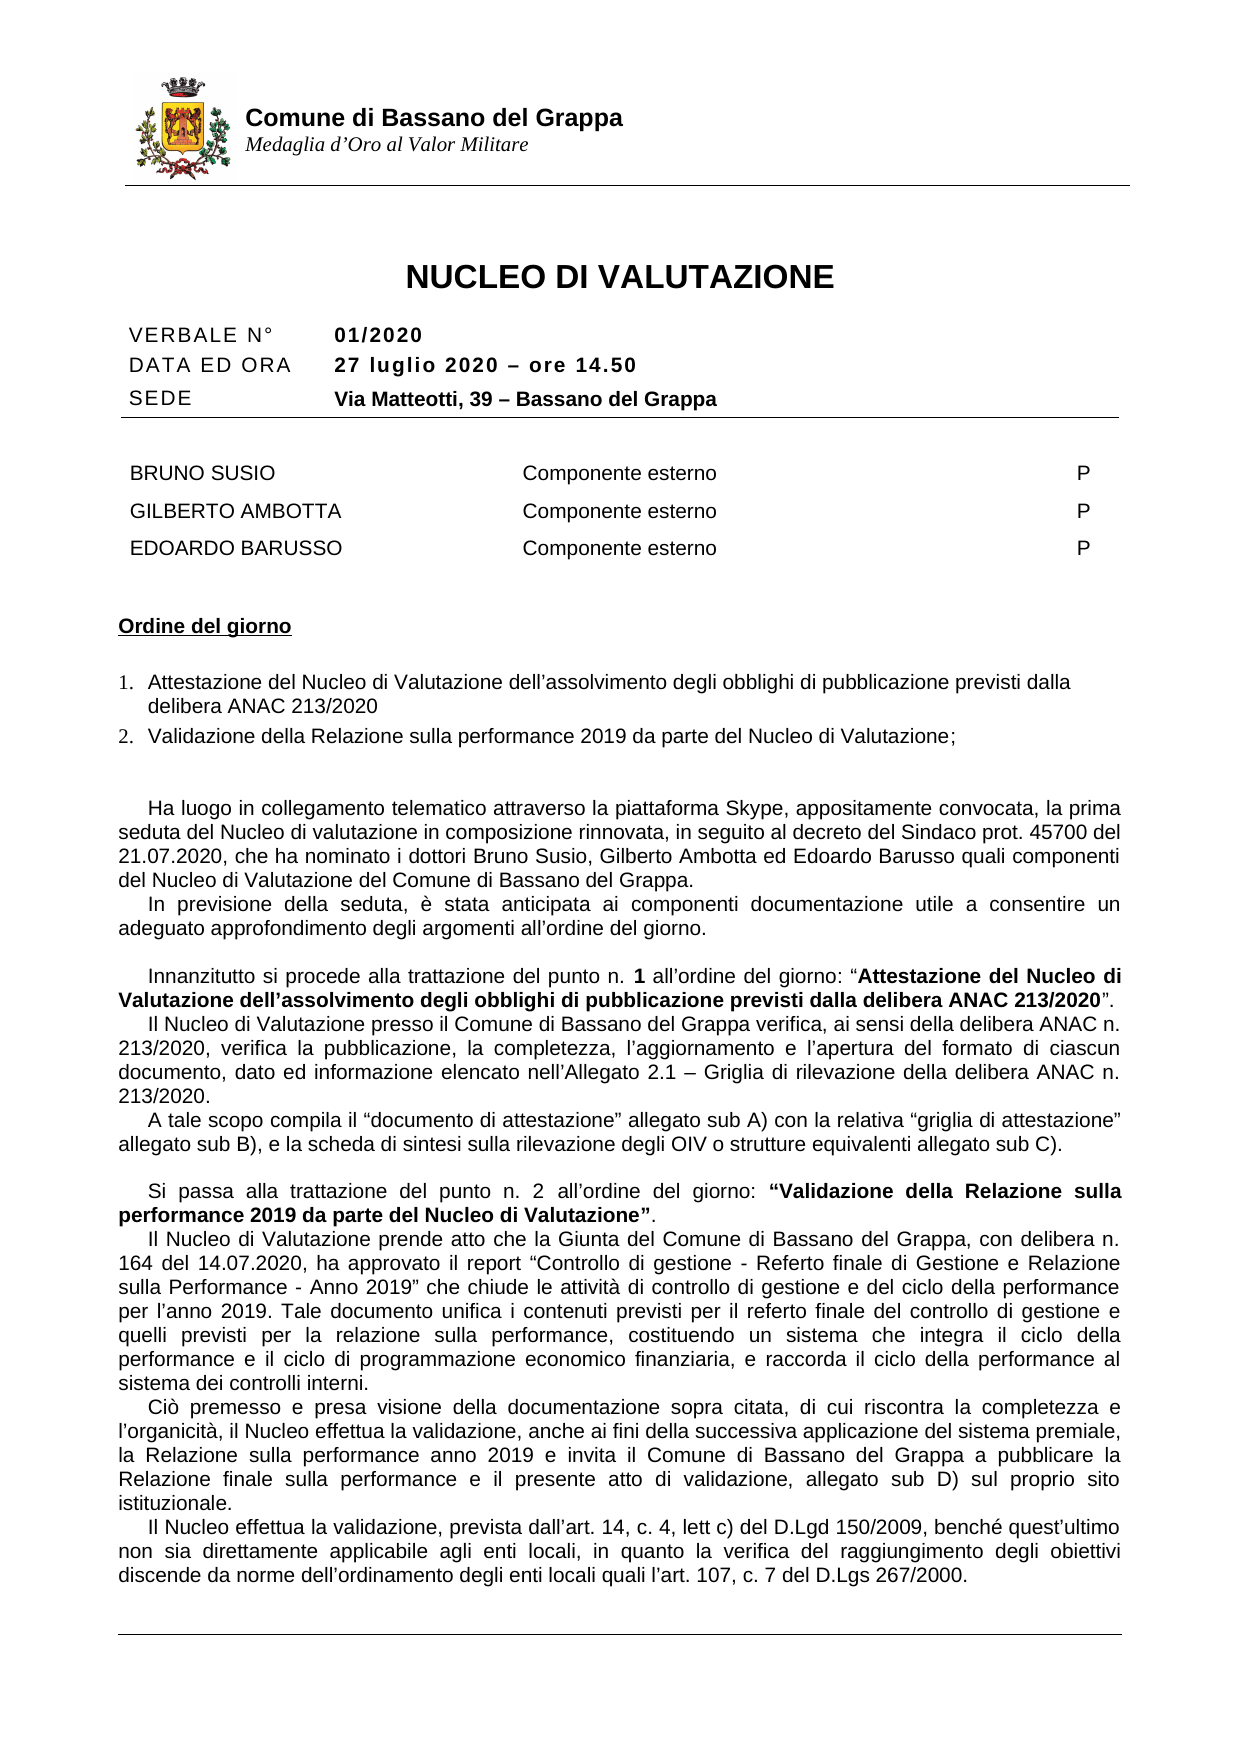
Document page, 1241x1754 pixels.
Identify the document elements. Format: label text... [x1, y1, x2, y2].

table_header 01/2020 [327, 320, 1119, 349]
table_cell Componente esterno [515, 529, 1049, 566]
table_cell DATA ED ORA [121, 350, 327, 379]
text Ciò premesso e presa visione della documentazione sopra citata, di cui riscontra la completezza e l’organicità, il Nucleo effettua la validazione, anche ai fini della successiva applicazione del sistema premiale, la Relazione sulla performance anno 2019 e invita il Comune di Bassano del Grappa a pubblicare la Relazione finale sulla performance e il presente atto di validazione, allegato sub D) sul proprio sito istituzionale. [118, 1395, 1122, 1515]
table_cell P [1049, 529, 1118, 566]
table_header BRUNO SUSIO [122, 454, 515, 491]
text Ordine del giorno [118, 614, 1122, 638]
list Validazione della Relazione sulla performance 2019 da parte del Nucleo di Valutazione; [118, 724, 1122, 748]
text Si passa alla trattazione del punto n. 2 all’ordine del giorno: “Validazione della Relazione sulla performance 2019 da parte del Nucleo di Valutazione”. [118, 1179, 1122, 1227]
text In previsione della seduta, è stata anticipata ai componenti documentazione utile a consentire un adeguato approfondimento degli argomenti all’ordine del giorno. [118, 892, 1122, 940]
list Attestazione del Nucleo di Valutazione dell’assolvimento degli obblighi di pubblicazione previsti dalla delibera ANAC 213/2020 [118, 669, 1122, 718]
text NUCLEO DI VALUTAZIONE [118, 257, 1122, 296]
table_header Componente esterno [515, 454, 1049, 491]
text A tale scopo compila il “documento di attestazione” allegato sub A) con la relativa “griglia di attestazione” allegato sub B), e la scheda di sintesi sulla rilevazione degli OIV o strutture equivalenti allegato sub C). [118, 1107, 1122, 1155]
table_cell GILBERTO AMBOTTA [122, 491, 515, 529]
table_cell EDOARDO BARUSSO [122, 529, 515, 566]
text Ha luogo in collegamento telematico attraverso la piattaforma Skype, appositamente convocata, la prima seduta del Nucleo di valutazione in composizione rinnovata, in seguito al decreto del Sindaco prot. 45700 del 21.07.2020, che ha nominato i dottori Bruno Susio, Gilberto Ambotta ed Edoardo Barusso quali componenti del Nucleo di Valutazione del Comune di Bassano del Grappa. [118, 796, 1122, 892]
table_header P [1049, 454, 1118, 491]
table_cell 27 luglio 2020 – ore 14.50 [327, 350, 1119, 379]
text Il Nucleo di Valutazione presso il Comune di Bassano del Grappa verifica, ai sensi della delibera ANAC n. 213/2020, verifica la pubblicazione, la completezza, l’aggiornamento e l’apertura del formato di ciascun documento, dato ed informazione elencato nell’Allegato 2.1 – Griglia di rilevazione della delibera ANAC n. 213/2020. [118, 1012, 1122, 1107]
text Innanzitutto si procede alla trattazione del punto n. 1 all’ordine del giorno: “Attestazione del Nucleo di Valutazione dell’assolvimento degli obblighi di pubblicazione previsti dalla delibera ANAC 213/2020”. [118, 964, 1122, 1012]
text Il Nucleo effettua la validazione, prevista dall’art. 14, c. 4, lett c) del D.Lgd 150/2009, benché quest’ultimo non sia direttamente applicabile agli enti locali, in quanto la verifica del raggiungimento degli obiettivi discende da norme dell’ordinamento degli enti locali quali l’art. 107, c. 7 del D.Lgs 267/2000. [118, 1515, 1122, 1587]
table_cell SEDE [121, 380, 327, 417]
table_header VERBALE N° [121, 320, 327, 349]
table_cell Via Matteotti, 39 – Bassano del Grappa [327, 380, 1119, 417]
table_cell P [1049, 491, 1118, 529]
text Il Nucleo di Valutazione prende atto che la Giunta del Comune di Bassano del Grappa, con delibera n. 164 del 14.07.2020, ha approvato il report “Controllo di gestione - Referto finale di Gestione e Relazione sulla Performance - Anno 2019” che chiude le attività di controllo di gestione e del ciclo della performance per l’anno 2019. Tale documento unifica i contenuti previsti per il referto finale del controllo di gestione e quelli previsti per la relazione sulla performance, costituendo un sistema che integra il ciclo della performance e il ciclo di programmazione economico finanziaria, e raccorda il ciclo della performance al sistema dei controlli interni. [118, 1227, 1122, 1395]
table_cell Componente esterno [515, 491, 1049, 529]
